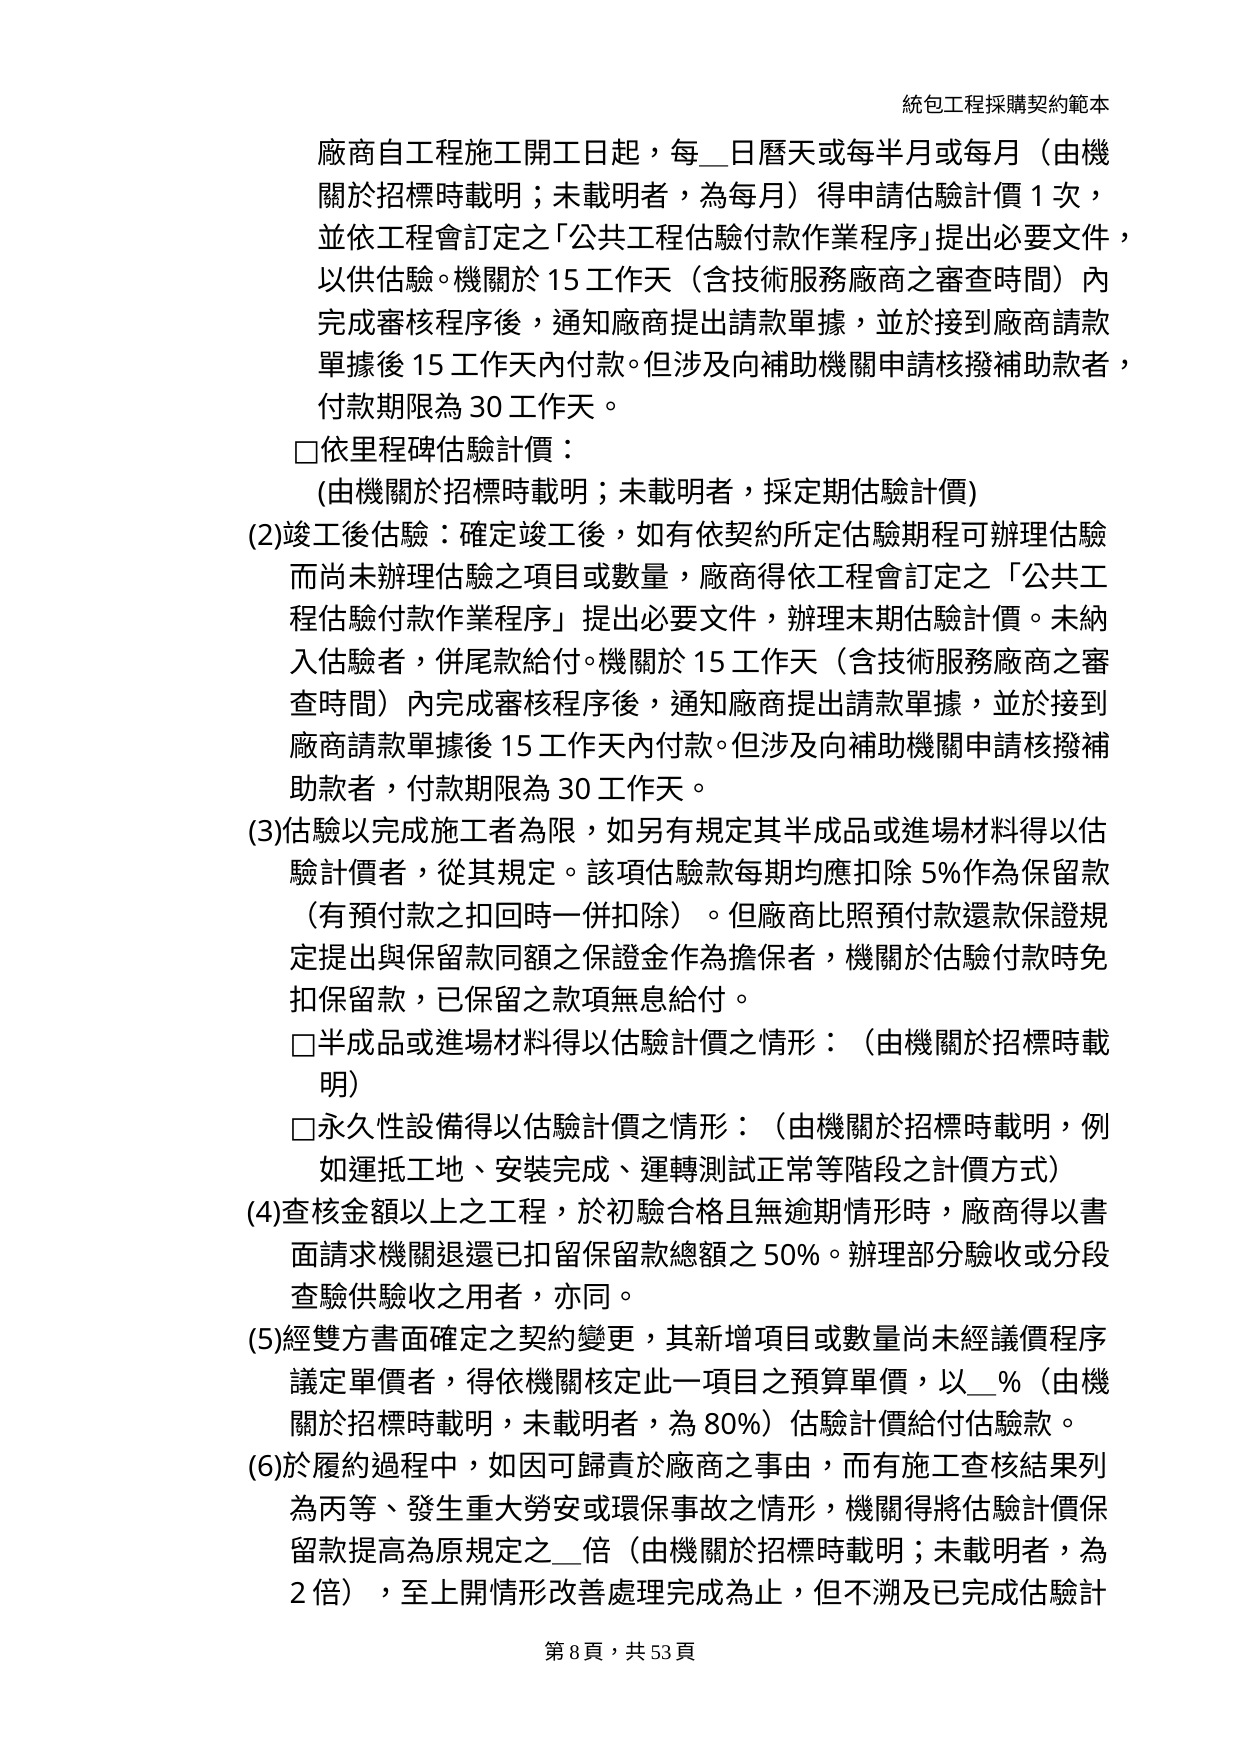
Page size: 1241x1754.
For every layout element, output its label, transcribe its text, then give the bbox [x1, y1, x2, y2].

text (4)查核金額以上之工程，於初驗合格且無逾期情形時，廠商得以書面請求機關退還已扣留保留款總額之50%。辦理部分驗收或分段查驗供驗收之用者，亦同。 [247, 1189, 1110, 1316]
text (3)估驗以完成施工者為限，如另有規定其半成品或進場材料得以估驗計價者，從其規定。該項估驗款每期均應扣除5%作為保留款（有預付款之扣回時一併扣除）。但廠商比照預付款還款保證規定提出與保留款同額之保證金作為擔保者，機關於估驗付款時免扣保留款，已保留之款項無息給付。 [248, 808, 1110, 1019]
text (由機關於招標時載明；未載明者，採定期估驗計價) [317, 469, 1110, 511]
text (6)於履約過程中，如因可歸責於廠商之事由，而有施工查核結果列為丙等、發生重大勞安或環保事故之情形，機關得將估驗計價保留款提高為原規定之＿倍（由機關於招標時載明；未載明者，為2倍），至上開情形改善處理完成為止，但不溯及已完成估驗計 [248, 1443, 1110, 1612]
text □永久性設備得以估驗計價之情形：（由機關於招標時載明，例如運抵工地、安裝完成、運轉測試正常等階段之計價方式） [289, 1104, 1110, 1189]
text 廠商自工程施工開工日起，每＿日曆天或每半月或每月（由機關於招標時載明；未載明者，為每月）得申請估驗計價1次，並依工程會訂定之「公共工程估驗付款作業程序」提出必要文件，以供估驗。機關於15工作天（含技術服務廠商之審查時間）內完成審核程序後，通知廠商提出請款單據，並於接到廠商請款單據後15工作天內付款。但涉及向補助機關申請核撥補助款者，付款期限為30工作天。 [317, 130, 1110, 426]
text (5)經雙方書面確定之契約變更，其新增項目或數量尚未經議價程序議定單價者，得依機關核定此一項目之預算單價，以＿%（由機關於招標時載明，未載明者，為80%）估驗計價給付估驗款。 [248, 1316, 1110, 1443]
text □依里程碑估驗計價： [292, 426, 1110, 469]
text (2)竣工後估驗：確定竣工後，如有依契約所定估驗期程可辦理估驗而尚未辦理估驗之項目或數量，廠商得依工程會訂定之「公共工程估驗付款作業程序」提出必要文件，辦理末期估驗計價。未納入估驗者，併尾款給付。機關於15工作天（含技術服務廠商之審查時間）內完成審核程序後，通知廠商提出請款單據，並於接到廠商請款單據後15工作天內付款。但涉及向補助機關申請核撥補助款者，付款期限為30工作天。 [248, 511, 1110, 808]
text □半成品或進場材料得以估驗計價之情形：（由機關於招標時載明） [289, 1019, 1110, 1104]
